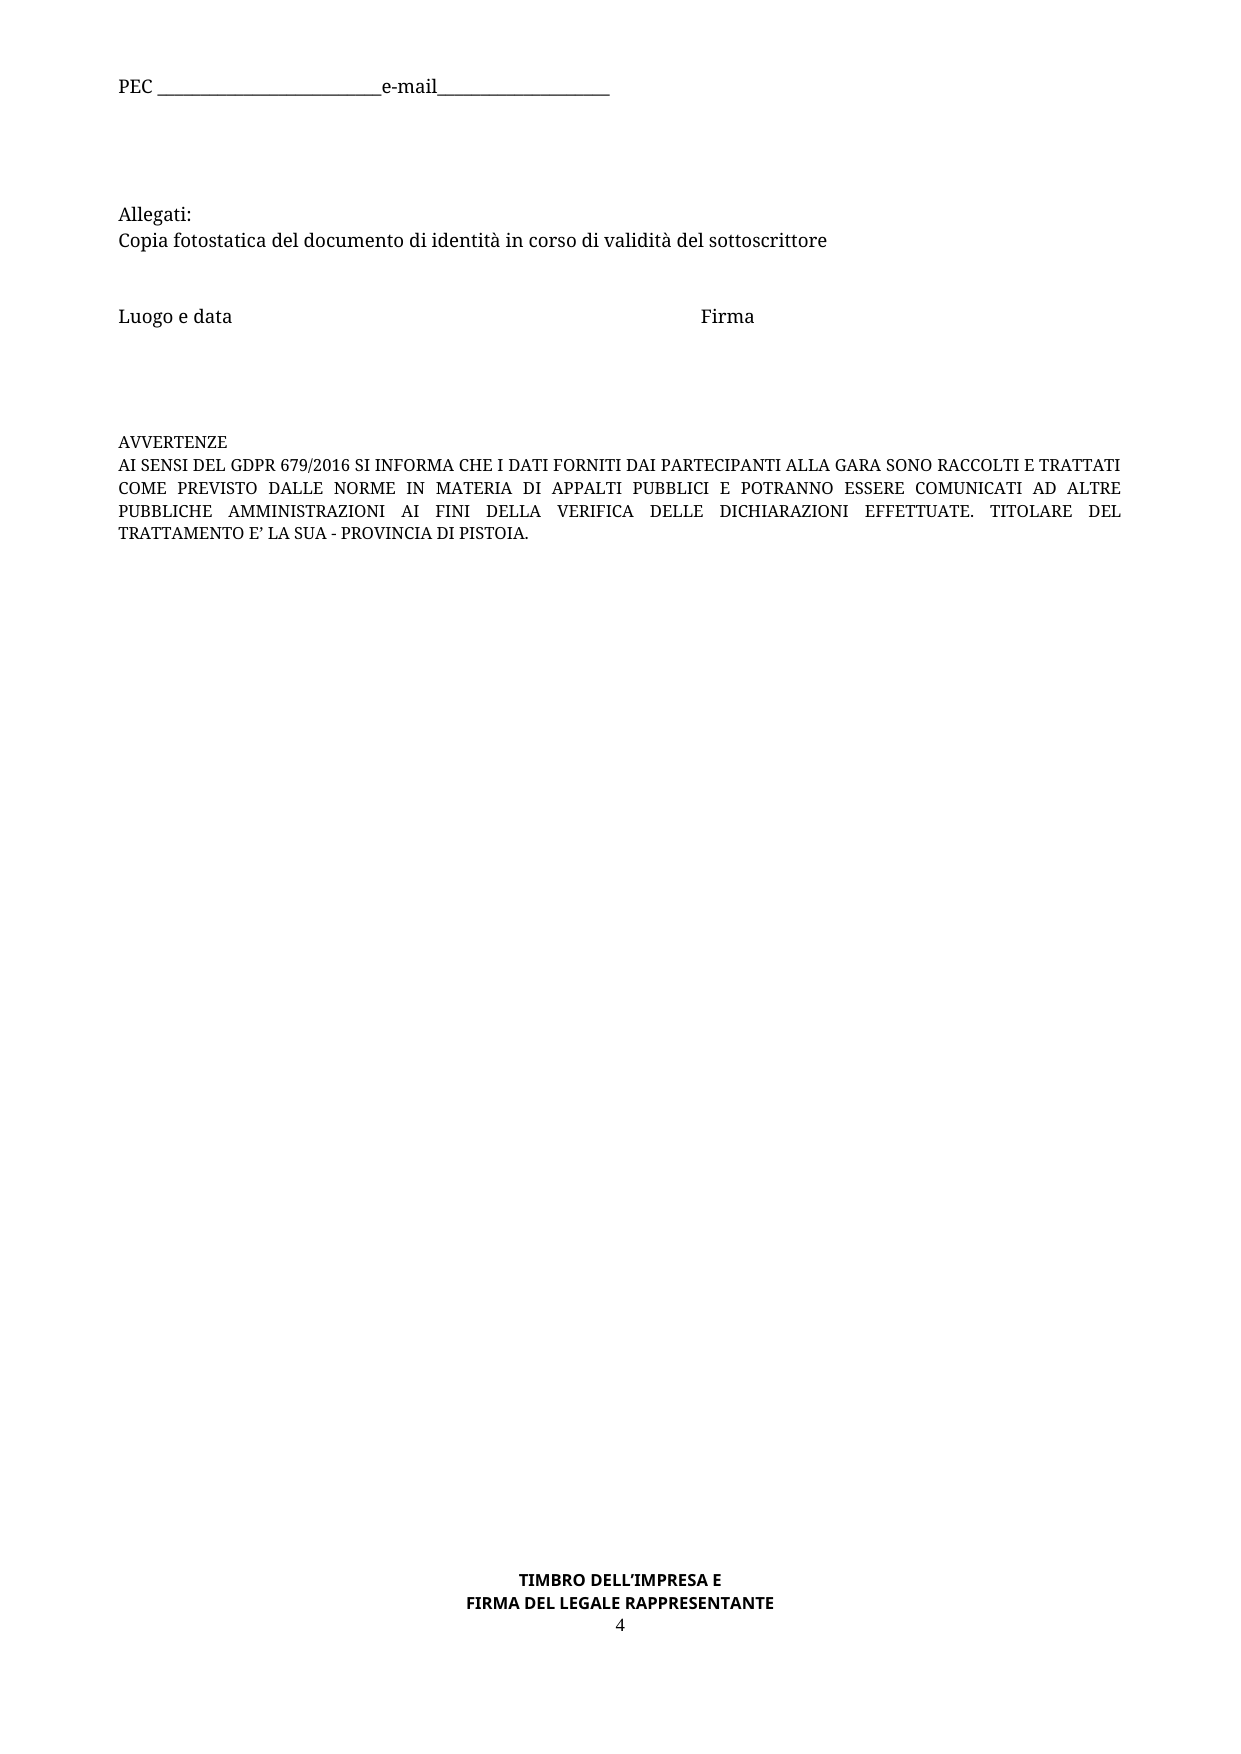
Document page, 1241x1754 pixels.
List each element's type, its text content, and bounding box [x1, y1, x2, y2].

text Luogo e data Firma [118, 303, 1122, 329]
text PEC __________________________e-mail____________________ [118, 74, 1122, 99]
text AVVERTENZE [118, 431, 1122, 454]
text Allegati: [118, 201, 1122, 227]
text Copia fotostatica del documento di identità in corso di validità del sottoscrittore [118, 227, 1122, 252]
text AI SENSI DEL GDPR 679/2016 SI INFORMA CHE I DATI FORNITI DAI PARTECIPANTI ALLA GARA SONO RACCOLTI E TRATTATI COME PREVISTO DALLE NORME IN MATERIA DI APPALTI PUBBLICI E POTRANNO ESSERE COMUNICATI AD ALTRE PUBBLICHE AMMINISTRAZIONI AI FINI DELLA VERIFICA DELLE DICHIARAZIONI EFFETTUATE. TITOLARE DEL TRATTAMENTO E’ LA SUA - PROVINCIA DI PISTOIA. [118, 454, 1122, 545]
